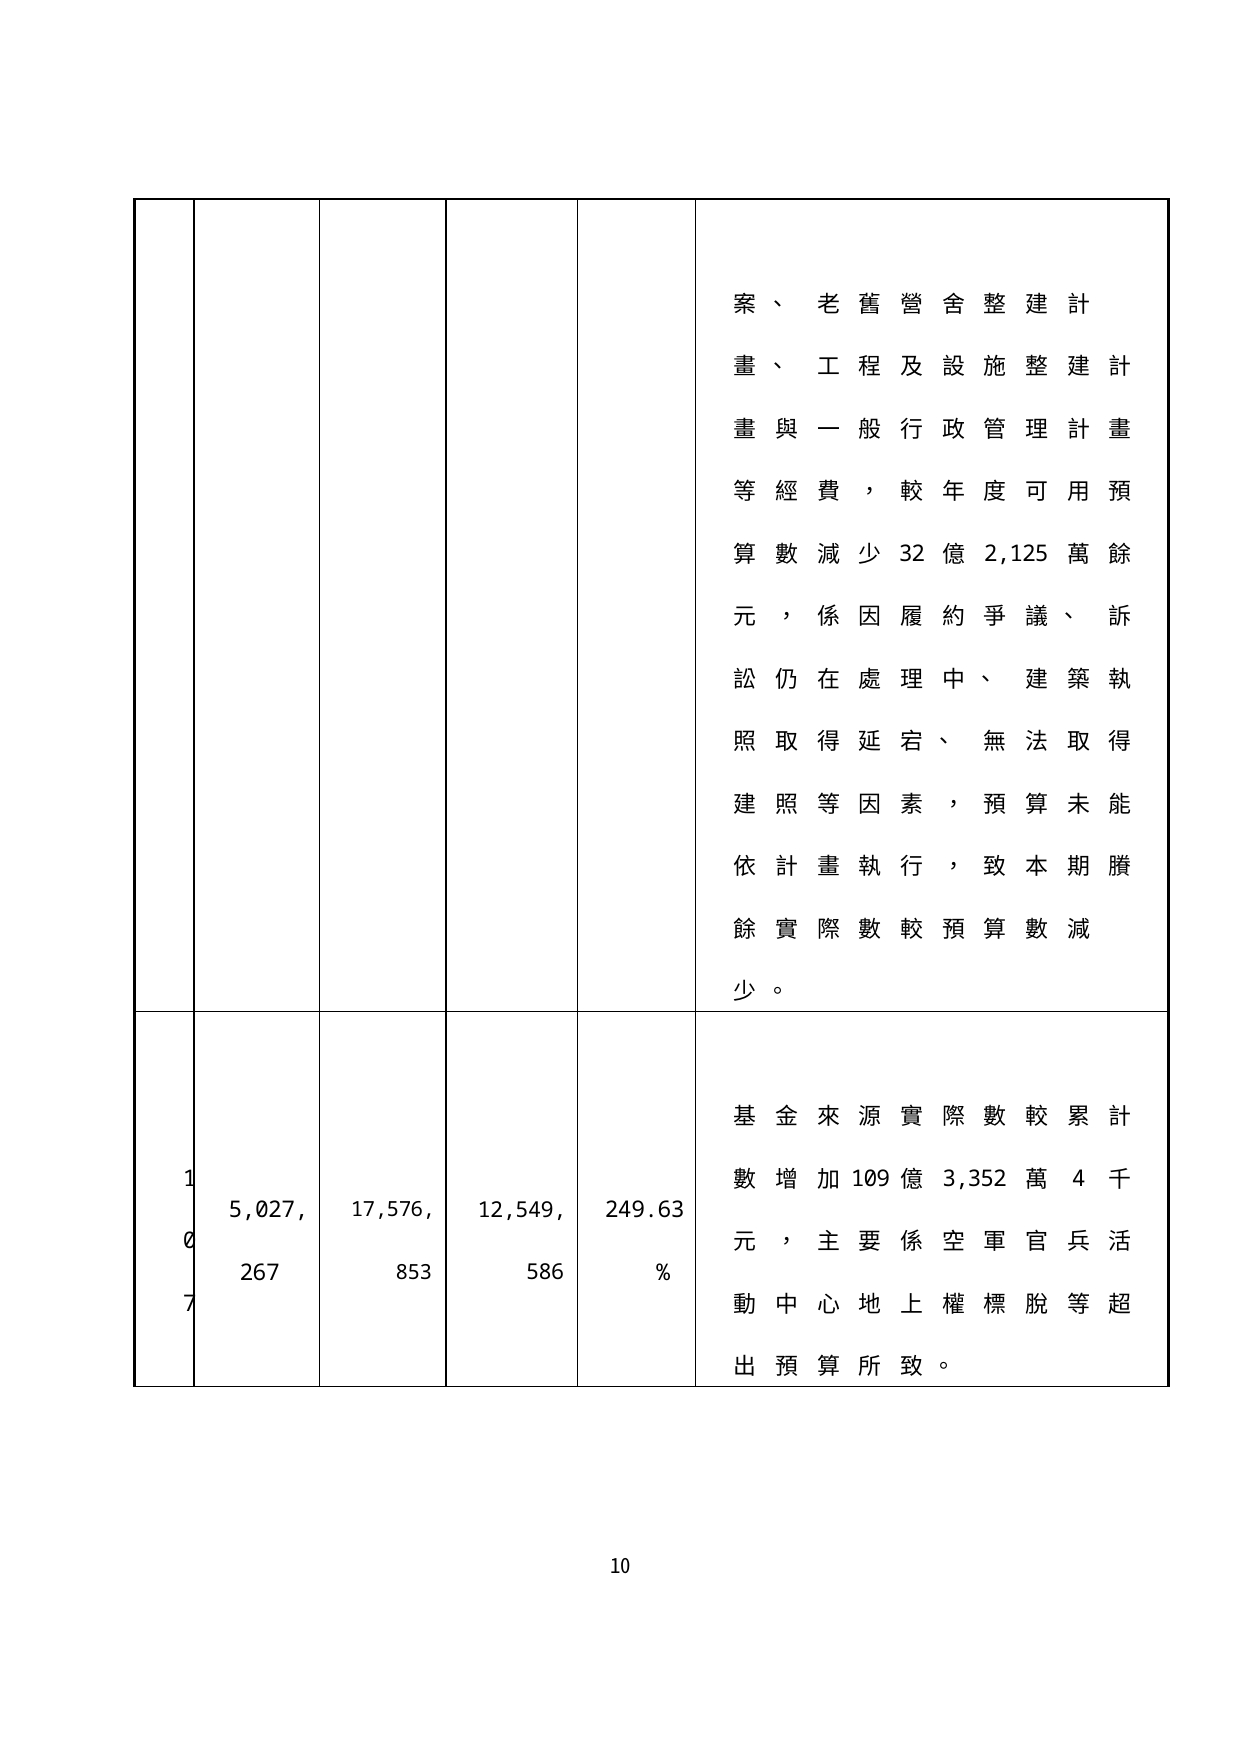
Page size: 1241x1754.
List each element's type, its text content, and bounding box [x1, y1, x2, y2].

table_cell 12,549,586 [447, 1012, 577, 1386]
table_cell 107 [136, 1012, 193, 1386]
table_cell [195, 200, 319, 1011]
table_cell [578, 200, 695, 1011]
table_cell [447, 200, 577, 1011]
table_cell 106 [136, 200, 193, 1011]
table_cell 17,576,853 [320, 1012, 445, 1386]
table_cell 基金來源實際數較累計數增加109億3,352萬4千元，主要係空軍官兵活動中心地上權標脫等超出預算所致。 [696, 1012, 1167, 1386]
table_cell [320, 200, 445, 1011]
table_cell 249.63% [578, 1012, 695, 1386]
table_cell 案、老舊營舍整建計畫、工程及設施整建計畫與一般行政管理計畫等經費，較年度可用預算數減少32億2,125萬餘元，係因履約爭議、訴訟仍在處理中、建築執照取得延宕、無法取得建照等因素，預算未能依計畫執行，致本期賸餘實際數較預算數減少。 [696, 200, 1167, 1011]
table_cell 5,027,267 [195, 1012, 319, 1386]
